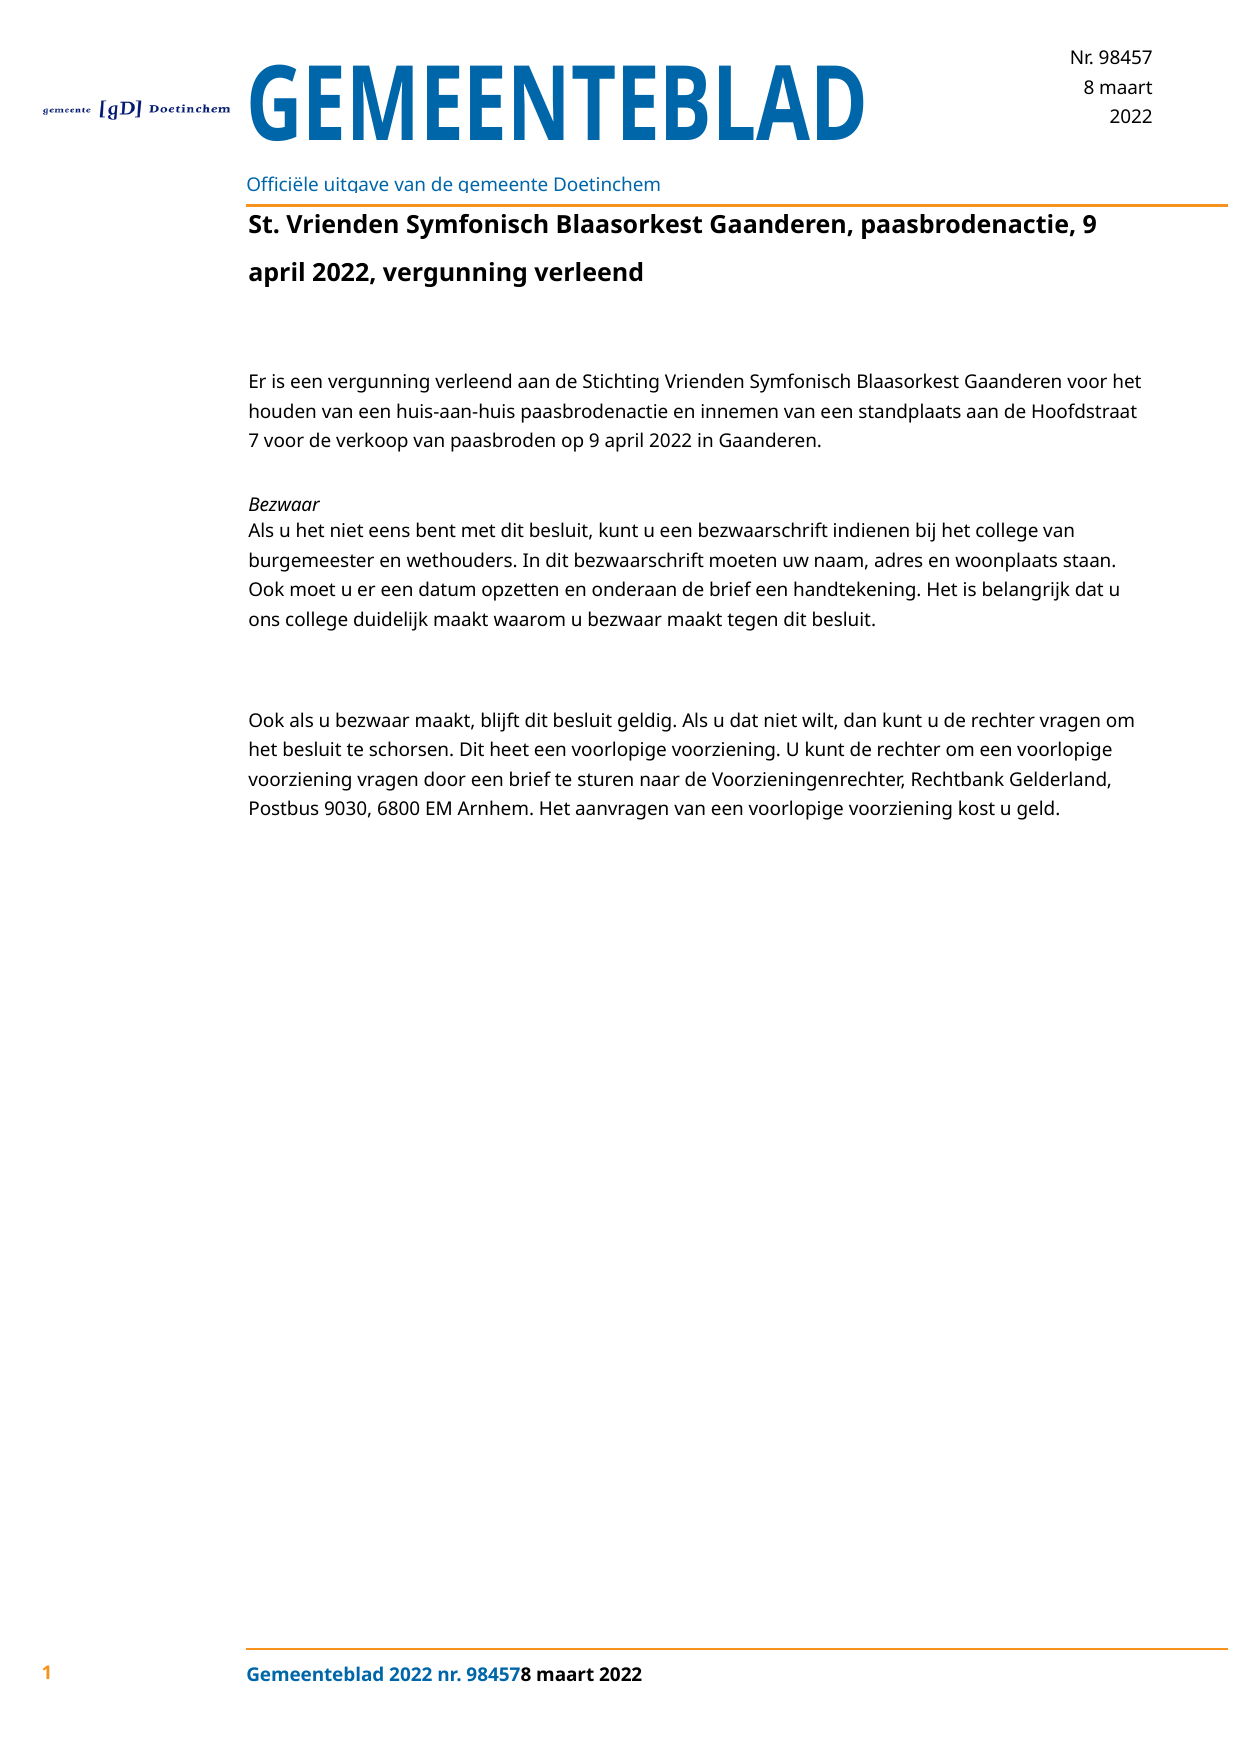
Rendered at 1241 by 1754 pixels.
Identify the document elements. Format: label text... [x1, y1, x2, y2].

text Er is een vergunning verleend aan de Stichting Vrienden Symfonisch Blaasorkest Gaanderen voor het houden van een huis-aan-huis paasbrodenactie en innemen van een standplaats aan de Hoofdstraat 7 voor de verkoop van paasbroden op 9 april 2022 in Gaanderen. [248, 368, 1152, 453]
text St. Vrienden Symfonisch Blaasorkest Gaanderen, paasbrodenactie, 9 april 2022, vergunning verleend [248, 207, 1152, 288]
text Ook als u bezwaar maakt, blijft dit besluit geldig. Als u dat niet wilt, dan kunt u de rechter vragen om het besluit te schorsen. Dit heet een voorlopige voorziening. U kunt de rechter om een voorlopige voorziening vragen door een brief te sturen naar de Voorzieningenrechter, Rechtbank Gelderland, Postbus 9030, 6800 EM Arnhem. Het aanvragen van een voorlopige voorziening kost u geld. [248, 707, 1152, 821]
text Als u het niet eens bent met dit besluit, kunt u een bezwaarschrift indienen bij het college van burgemeester en wethouders. In dit bezwaarschrift moeten uw naam, adres en woonplaats staan. Ook moet u er een datum opzetten en onderaan de brief een handtekening. Het is belangrijk dat u ons college duidelijk maakt waarom u bezwaar maakt tegen dit besluit. [248, 517, 1152, 632]
picture [41, 47, 231, 172]
text Bezwaar [248, 491, 1152, 517]
